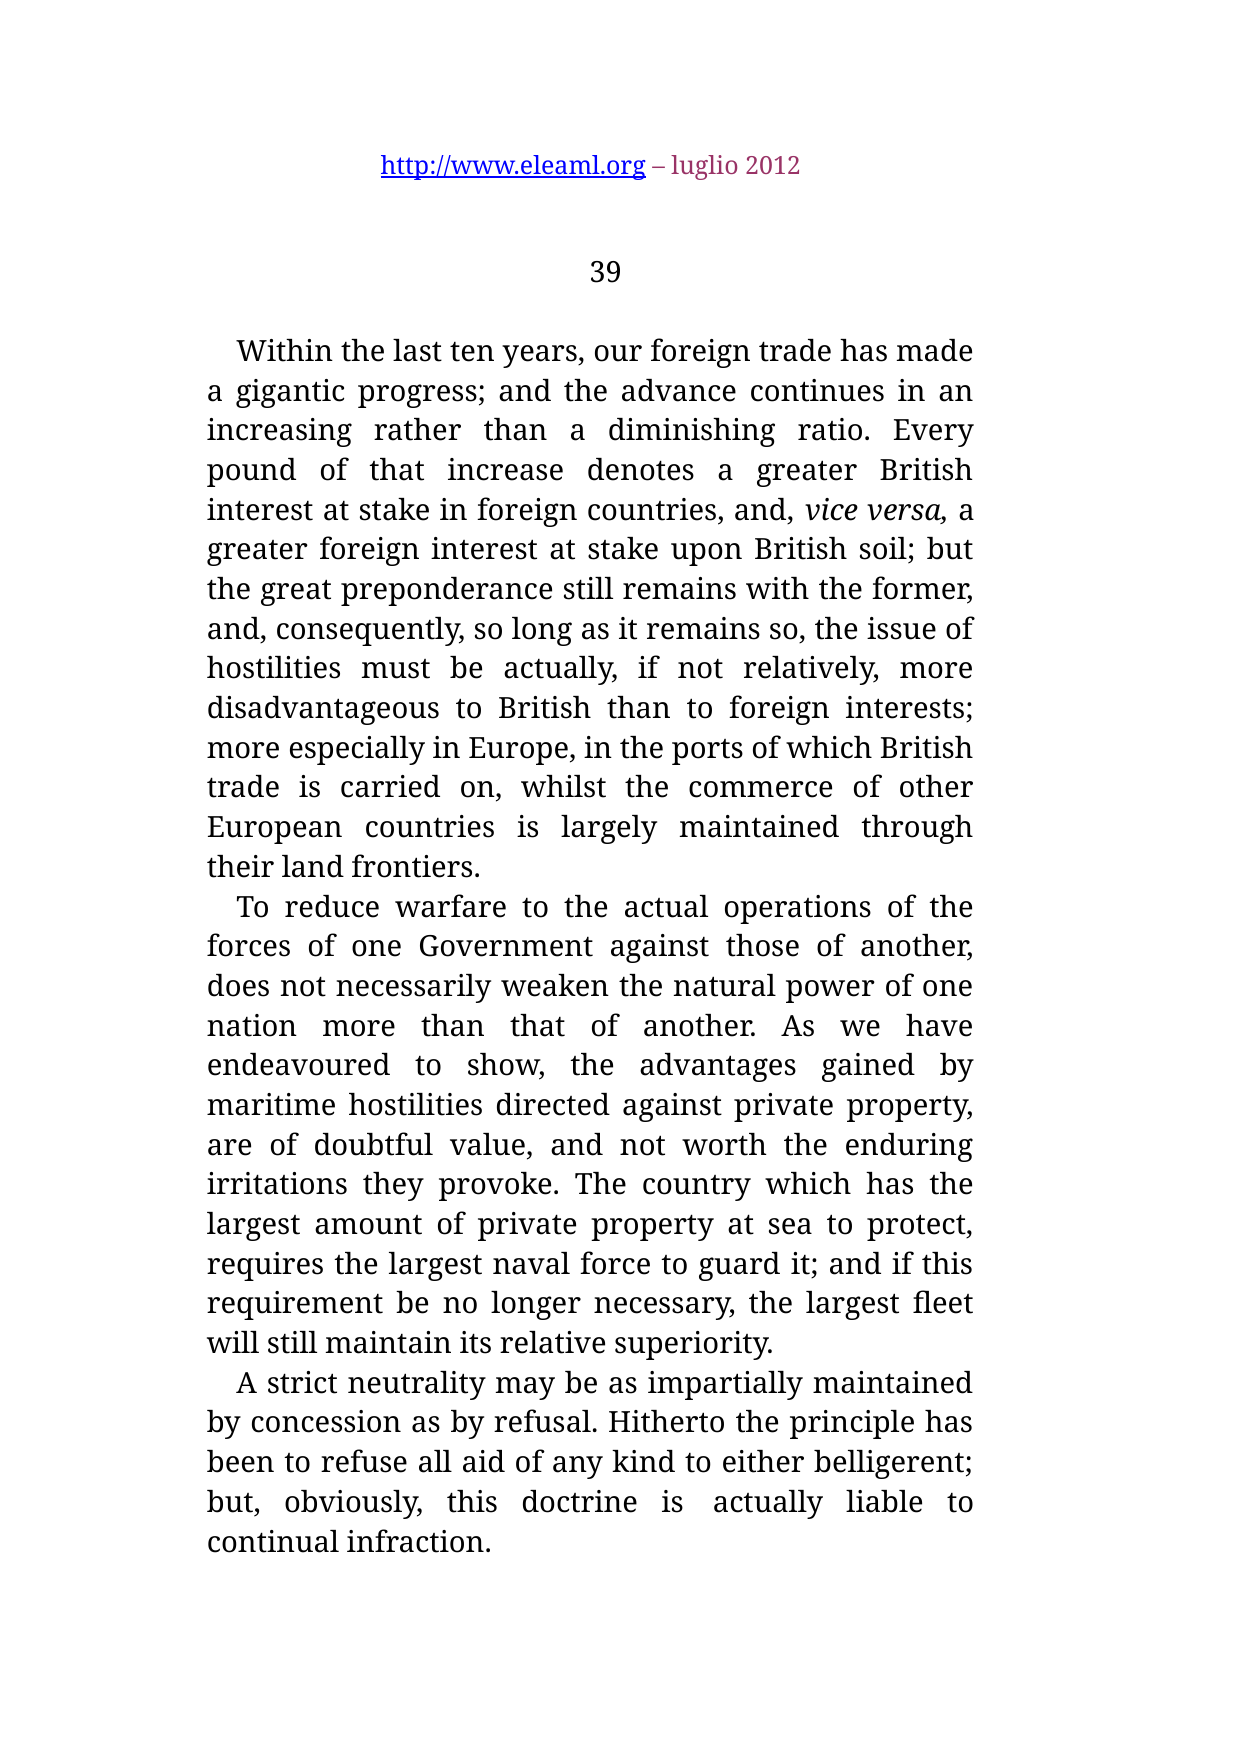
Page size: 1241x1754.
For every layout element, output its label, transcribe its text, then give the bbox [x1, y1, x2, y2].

text A strict neutrality may be as impartially maintained by concession as by refusal. Hitherto the principle has been to refuse all aid of any kind to either belligerent; but, obviously, this doctrine is actually liable to continual infraction. [207, 1362, 974, 1561]
text Within the last ten years, our foreign trade has made a gigantic progress; and the advance continues in an increasing rather than a diminishing ratio. Every pound of that increase denotes a greater British interest at stake in foreign countries, and, vice versa, a greater foreign interest at stake upon British soil; but the great preponderance still remains with the former, and, consequently, so long as it remains so, the issue of hostilities must be actually, if not relatively, more disadvantageous to British than to foreign interests; more especially in Europe, in the ports of which British trade is carried on, whilst the commerce of other European countries is largely maintained through their land frontiers. [207, 330, 974, 886]
text 39 [207, 251, 974, 291]
text To reduce warfare to the actual operations of the forces of one Government against those of another, does not necessarily weaken the natural power of one nation more than that of another. As we have endeavoured to show, the advantages gained by maritime hostilities directed against private property, are of doubtful value, and not worth the enduring irritations they provoke. The country which has the largest amount of private property at sea to protect, requires the largest naval force to guard it; and if this requirement be no longer necessary, the largest fleet will still maintain its relative superiority. [207, 886, 974, 1362]
